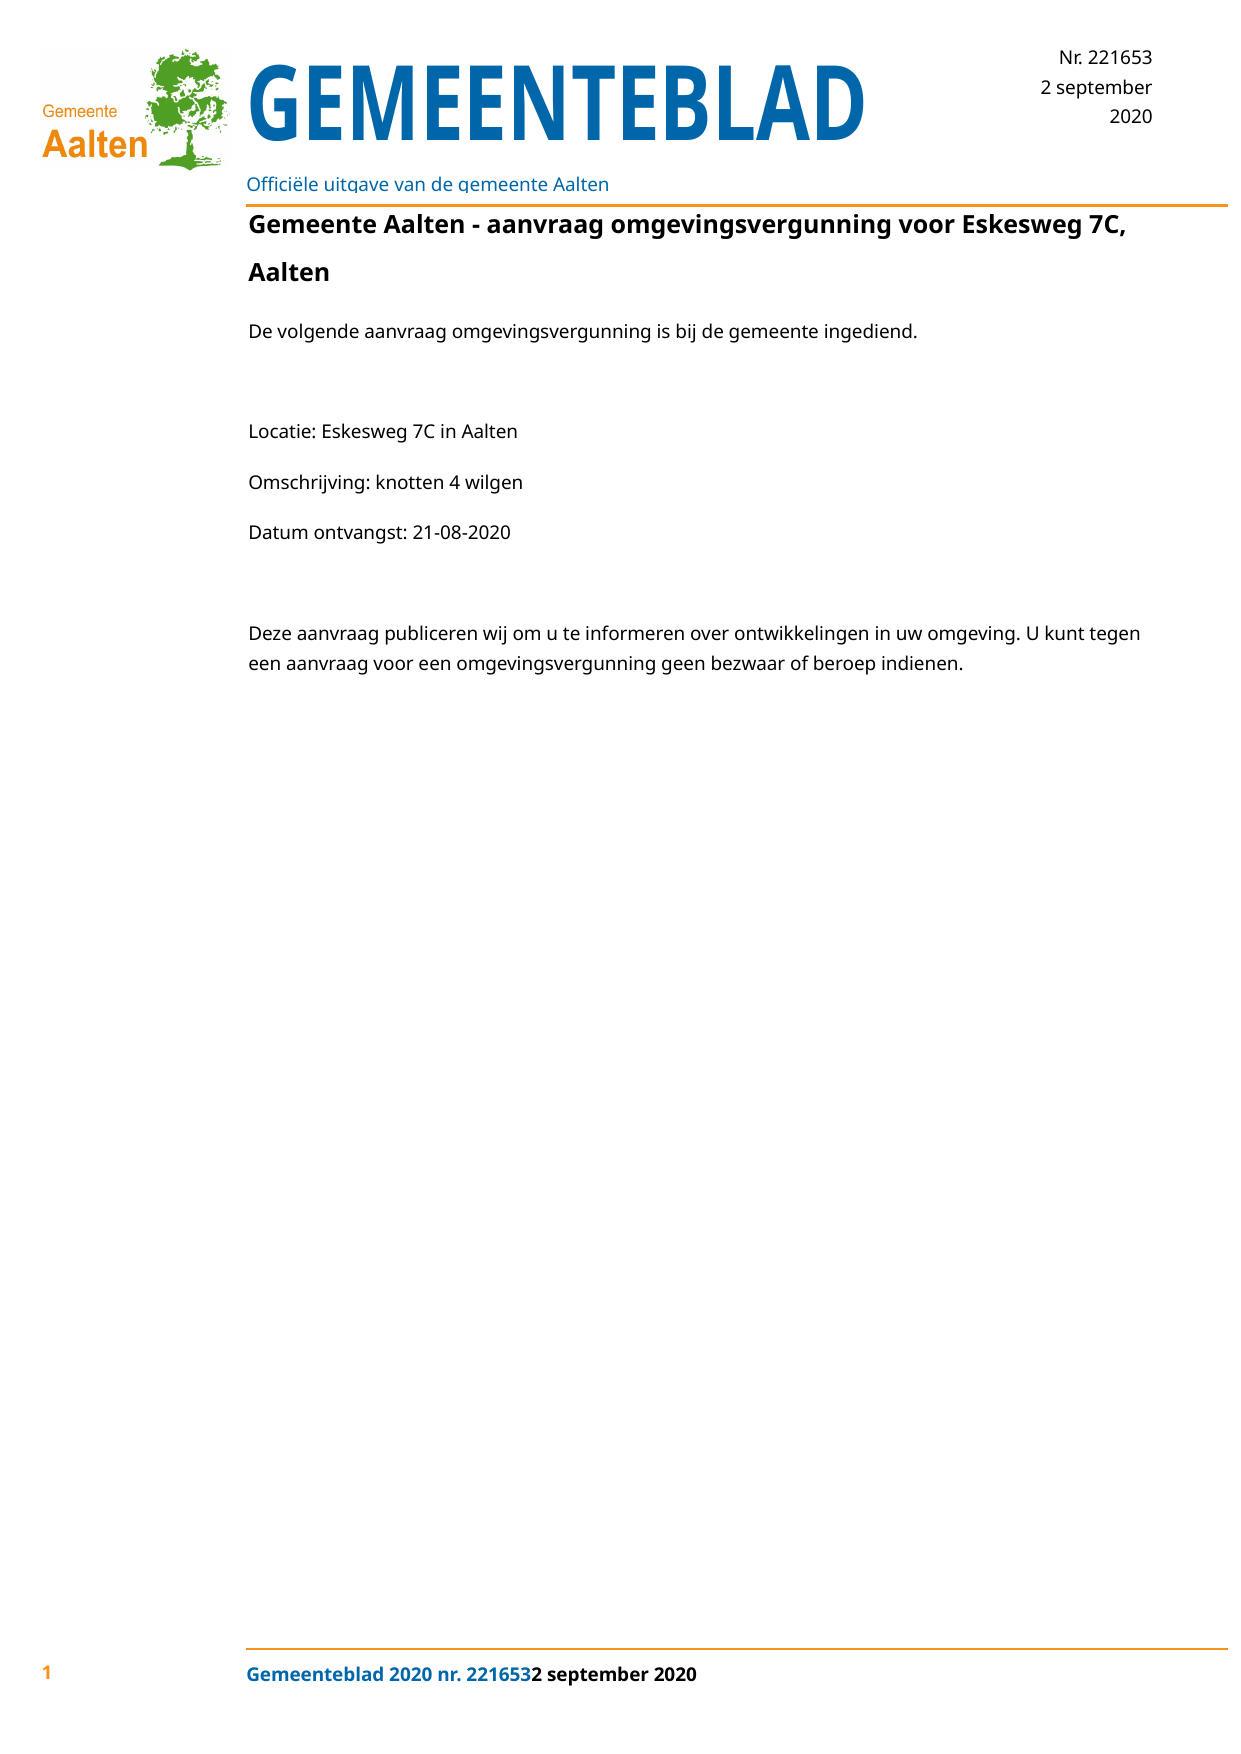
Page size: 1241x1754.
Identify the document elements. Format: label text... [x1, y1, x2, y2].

text Gemeente Aalten - aanvraag omgevingsvergunning voor Eskesweg 7C, Aalten [248, 207, 1152, 288]
text Datum ontvangst: 21-08-2020 [248, 519, 1152, 545]
text Locatie: Eskesweg 7C in Aalten [248, 419, 1152, 444]
picture [41, 47, 231, 172]
text De volgende aanvraag omgevingsvergunning is bij de gemeente ingediend. [248, 318, 1152, 344]
text Omschrijving: knotten 4 wilgen [248, 469, 1152, 495]
text Deze aanvraag publiceren wij om u te informeren over ontwikkelingen in uw omgeving. U kunt tegen een aanvraag voor een omgevingsvergunning geen bezwaar of beroep indienen. [248, 620, 1152, 676]
